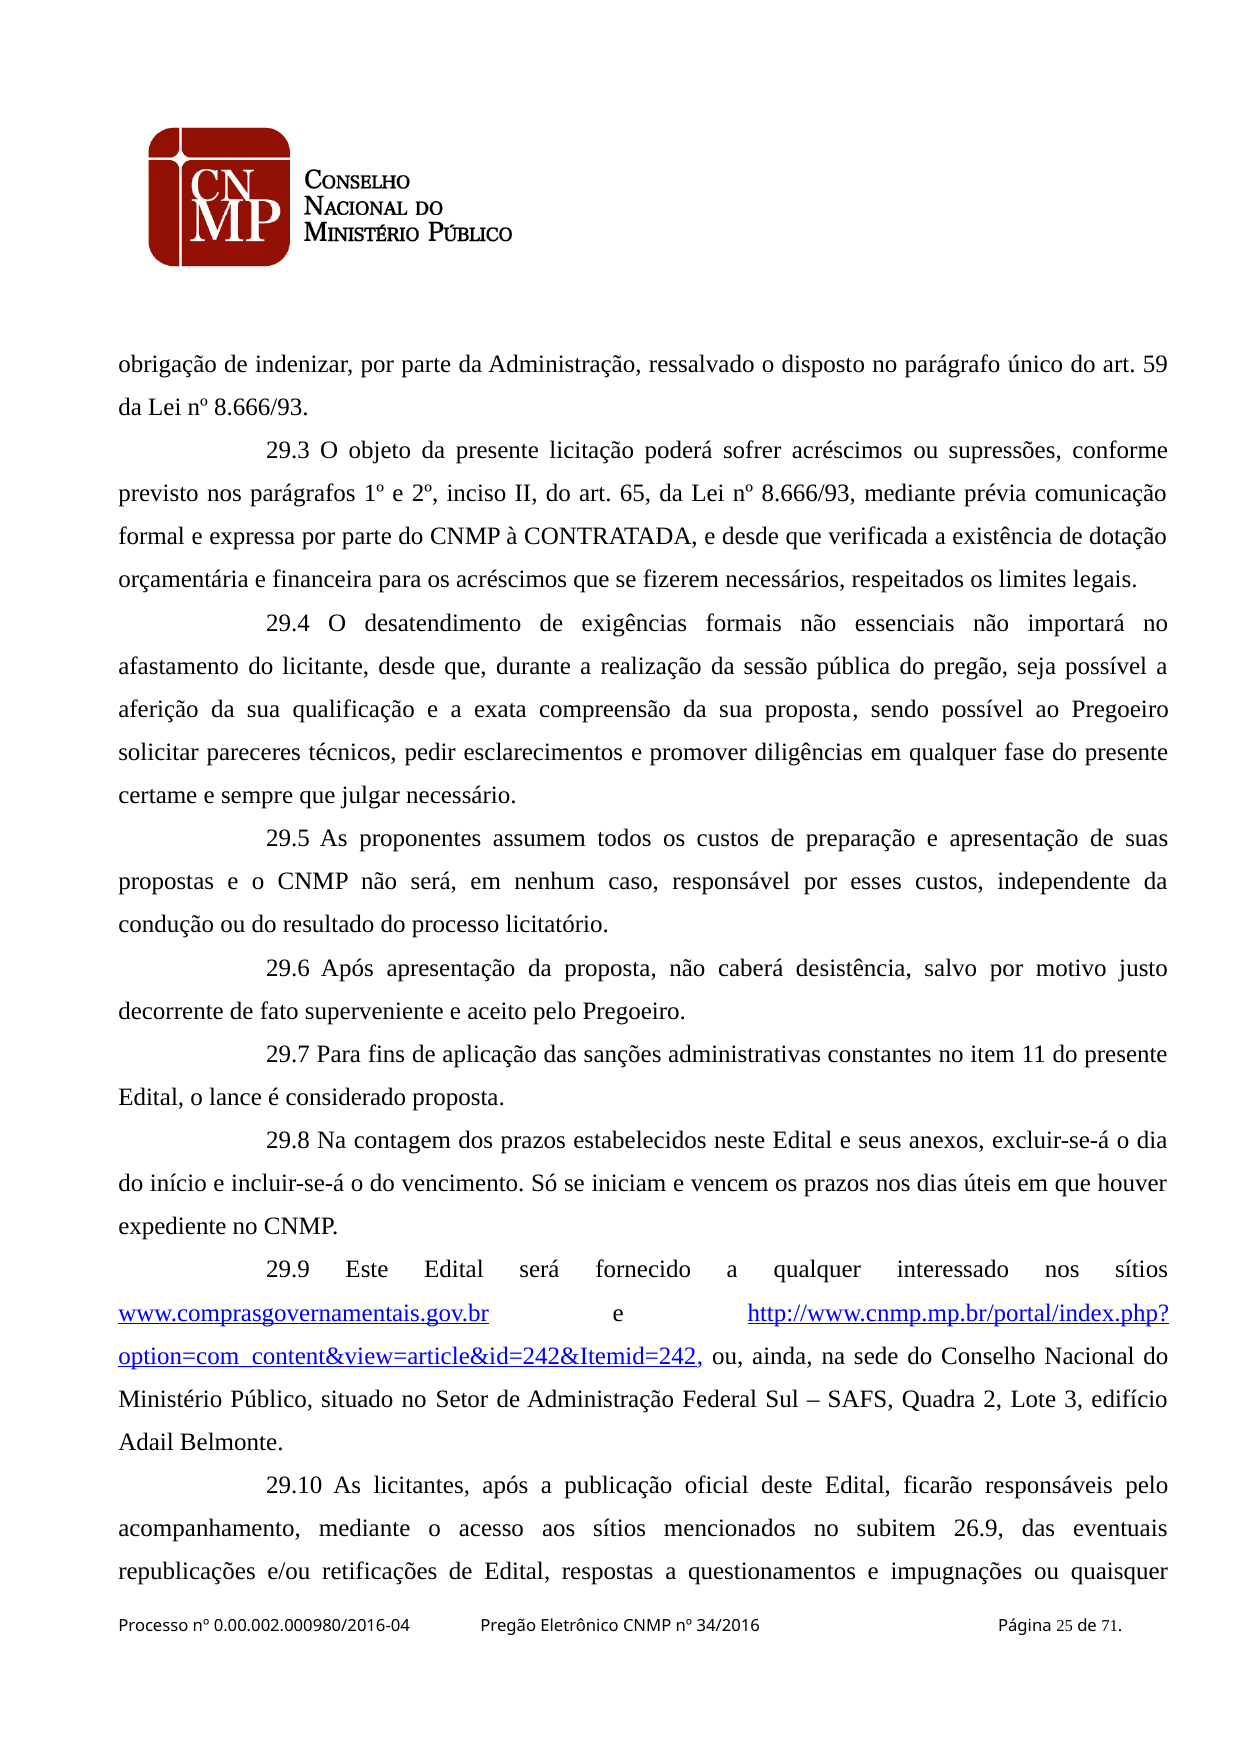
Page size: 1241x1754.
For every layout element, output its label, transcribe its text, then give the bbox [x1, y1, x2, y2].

text obrigação de indenizar, por parte da Administração, ressalvado o disposto no parágrafo único do art. 59 da Lei nº 8.666/93. [118, 349, 1169, 421]
text 29.10 As licitantes, após a publicação oficial deste Edital, ficarão responsáveis pelo acompanhamento, mediante o acesso aos sítios mencionados no subitem 26.9, das eventuais republicações e/ou retificações de Edital, respostas a questionamentos e impugnações ou quaisquer [118, 1470, 1169, 1585]
text 29.7 Para fins de aplicação das sanções administrativas constantes no item 11 do presente Edital, o lance é considerado proposta. [118, 1039, 1169, 1111]
text 29.9 Este Edital será fornecido a qualquer interessado nos sítios www.comprasgovernamentais.gov.br e http://www.cnmp.mp.br/portal/index.php?option=com_content&view=article&id=242&Itemid=242, ou, ainda, na sede do Conselho Nacional do Ministério Público, situado no Setor de Administração Federal Sul – SAFS, Quadra 2, Lote 3, edifício Adail Belmonte. [118, 1254, 1169, 1456]
picture [124, 105, 528, 288]
text 29.5 As proponentes assumem todos os custos de preparação e apresentação de suas propostas e o CNMP não será, em nenhum caso, responsável por esses custos, independente da condução ou do resultado do processo licitatório. [118, 823, 1169, 938]
text 29.3 O objeto da presente licitação poderá sofrer acréscimos ou supressões, conforme previsto nos parágrafos 1º e 2º, inciso II, do art. 65, da Lei nº 8.666/93, mediante prévia comunicação formal e expressa por parte do CNMP à CONTRATADA, e desde que verificada a existência de dotação orçamentária e financeira para os acréscimos que se fizerem necessários, respeitados os limites legais. [118, 435, 1169, 593]
text 29.8 Na contagem dos prazos estabelecidos neste Edital e seus anexos, excluir-se-á o dia do início e incluir-se-á o do vencimento. Só se iniciam e vencem os prazos nos dias úteis em que houver expediente no CNMP. [118, 1125, 1169, 1240]
text 29.6 Após apresentação da proposta, não caberá desistência, salvo por motivo justo decorrente de fato superveniente e aceito pelo Pregoeiro. [118, 953, 1169, 1024]
text 29.4 O desatendimento de exigências formais não essenciais não importará no afastamento do licitante, desde que, durante a realização da sessão pública do pregão, seja possível a aferição da sua qualificação e a exata compreensão da sua proposta, sendo possível ao Pregoeiro solicitar pareceres técnicos, pedir esclarecimentos e promover diligências em qualquer fase do presente certame e sempre que julgar necessário. [118, 608, 1169, 809]
